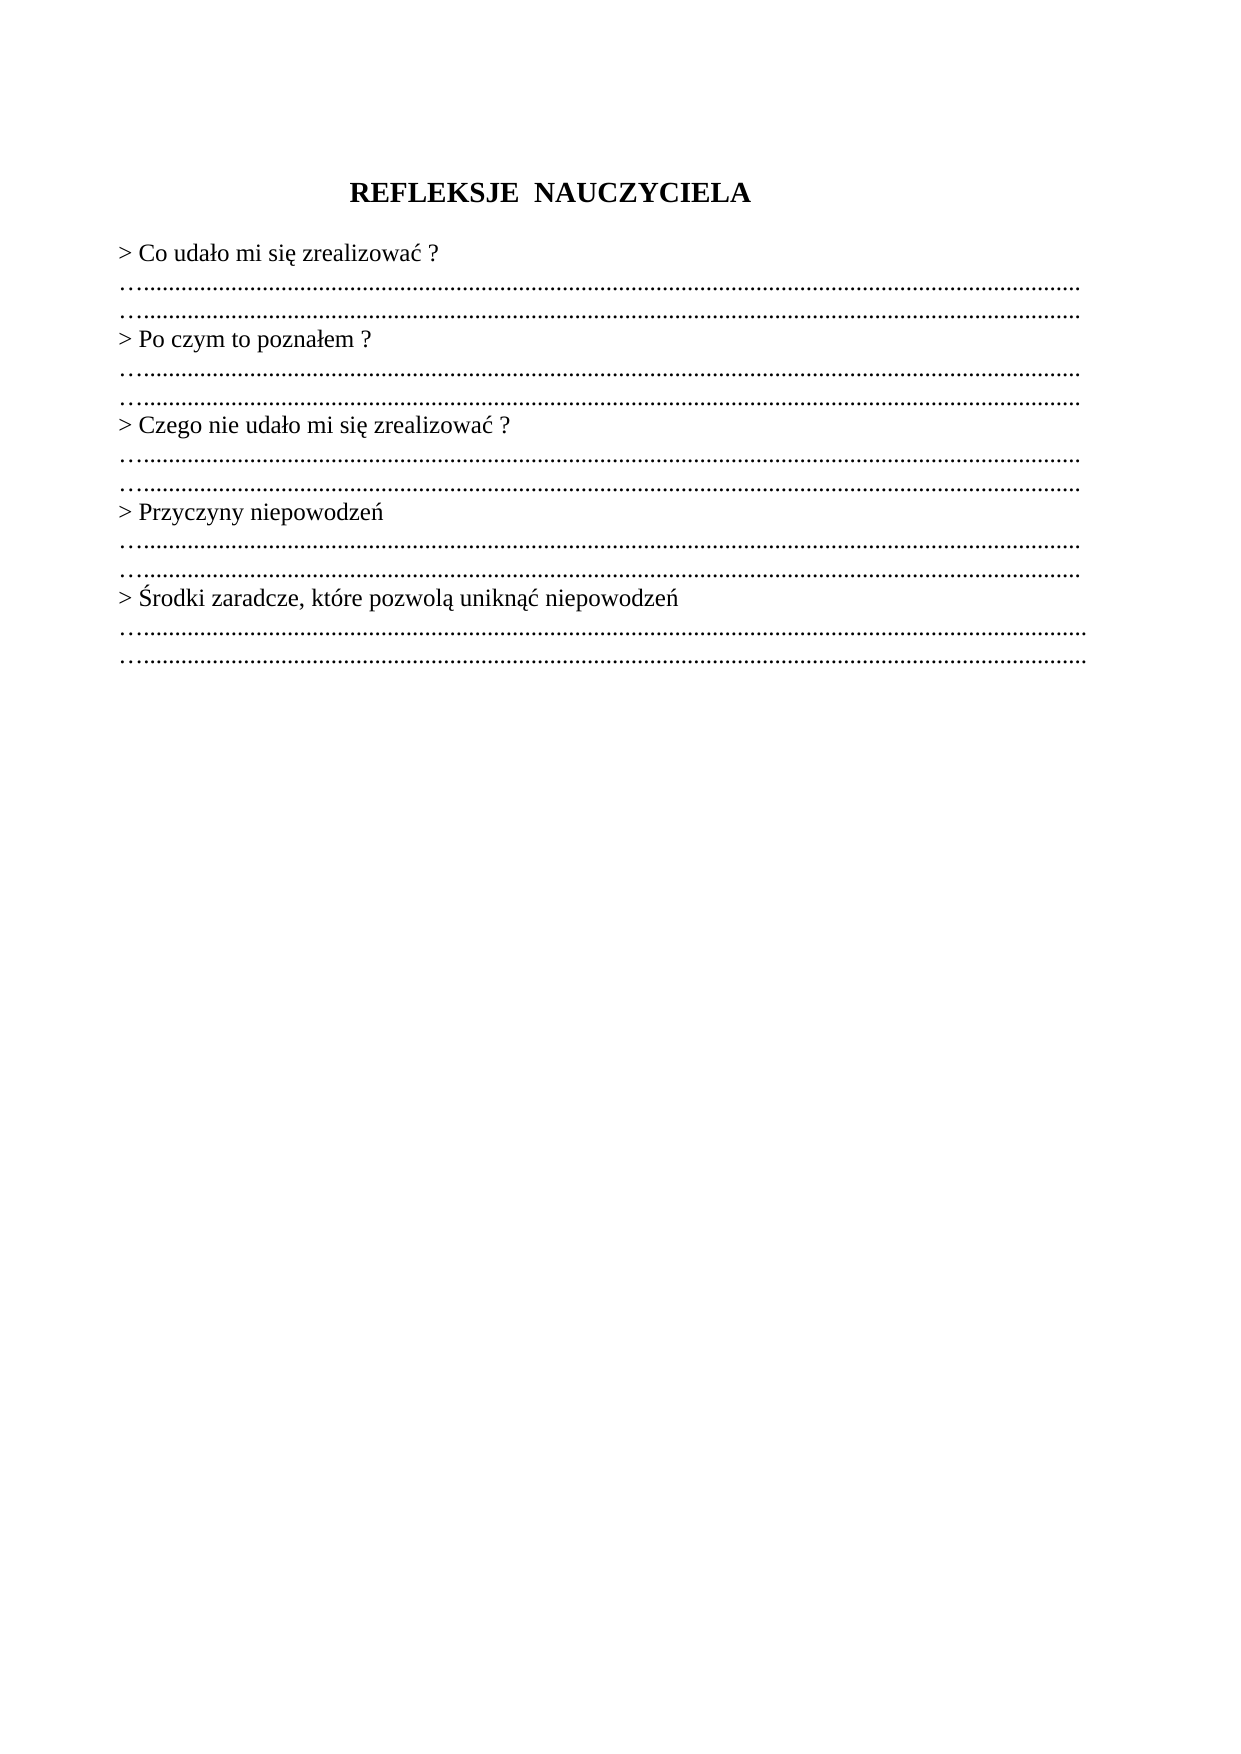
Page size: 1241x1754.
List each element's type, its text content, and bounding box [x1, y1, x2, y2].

text > Co udało mi się zrealizować ? …...................................................................................................................................................... …...................................................................................................................................................... > Po czym to poznałem ? …...................................................................................................................................................... …...................................................................................................................................................... > Czego nie udało mi się zrealizować ? …...................................................................................................................................................... …...................................................................................................................................................... > Przyczyny niepowodzeń …...................................................................................................................................................... …...................................................................................................................................................... > Środki zaradcze, które pozwolą uniknąć niepowodzeń …....................................................................................................................................................... …....................................................................................................................................................... [118, 238, 1122, 669]
text REFLEKSJE NAUCZYCIELA [118, 176, 1122, 209]
